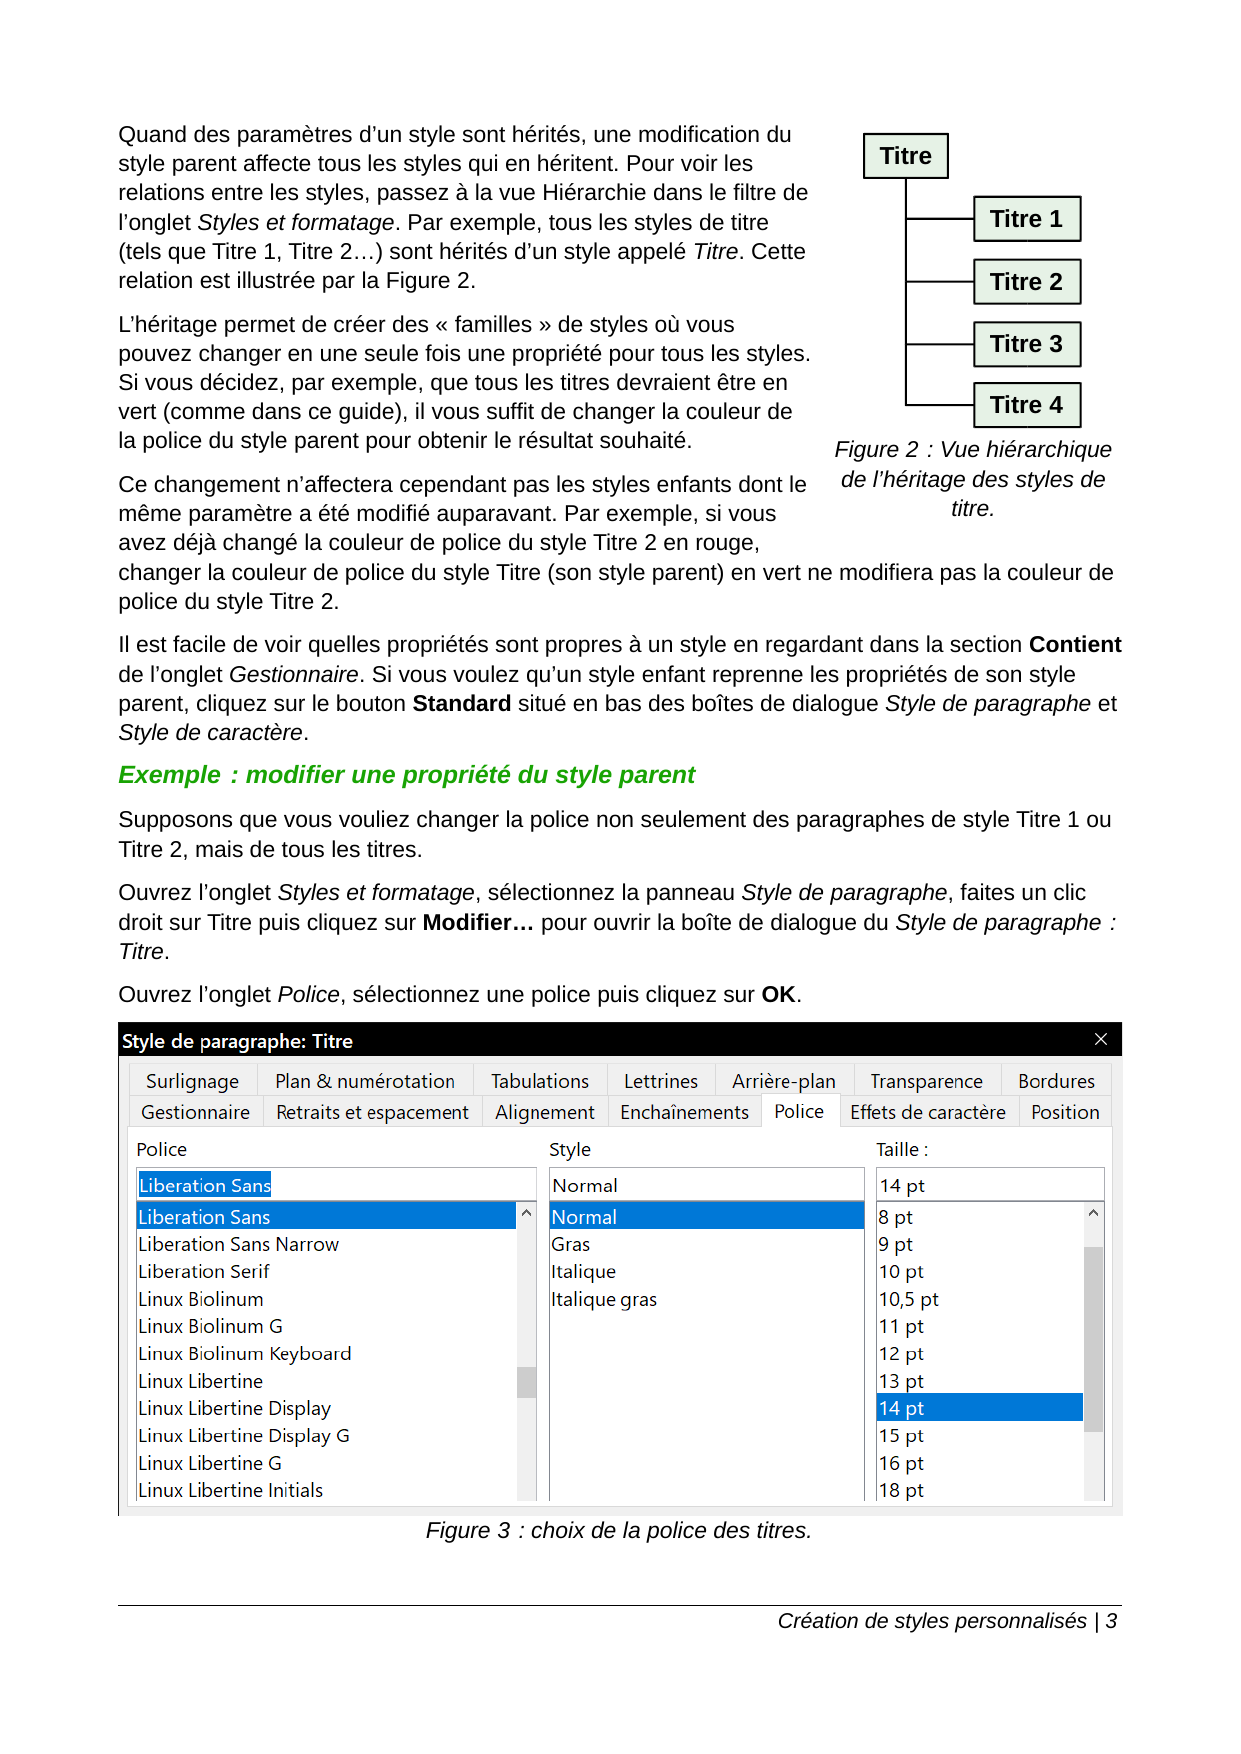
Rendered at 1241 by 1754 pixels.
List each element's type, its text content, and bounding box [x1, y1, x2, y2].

text Figure 3 : choix de la police des titres. [118, 1516, 1122, 1545]
text Ouvrez l’onglet Styles et formatage, sélectionnez la panneau Style de paragraphe, faites un clic droit sur Titre puis cliquez sur Modifier… pour ouvrir la boîte de dialogue du Style de paragraphe : Titre. [118, 876, 1122, 964]
text Ouvrez l’onglet Police, sélectionnez une police puis cliquez sur OK. [118, 978, 1122, 1008]
text Il est facile de voir quelles propriétés sont propres à un style en regardant dans la section Contient de l’onglet Gestionnaire. Si vous voulez qu’un style enfant reprenne les propriétés de son style parent, cliquez sur le bouton Standard situé en bas des boîtes de dialogue Style de paragraphe et Style de caractère. [118, 628, 1122, 745]
text Supposons que vous vouliez changer la police non seulement des paragraphes de style Titre 1 ou Titre 2, mais de tous les titres. [118, 803, 1122, 862]
text Quand des paramètres d’un style sont hérités, une modification du style parent affecte tous les styles qui en héritent. Pour voir les relations entre les styles, passez à la vue Hiérarchie dans le filtre de l’onglet Styles et formatage. Par exemple, tous les styles de titre (tels que Titre 1, Titre 2…) sont hérités d’un style appelé Titre. Cette relation est illustrée par la Figure 2. [118, 118, 1122, 434]
text Figure 2 : Vue hiérarchique de l’héritage des styles de titre. [827, 434, 1122, 522]
text Ce changement n’affectera cependant pas les styles enfants dont le même paramètre a été modifié auparavant. Par exemple, si vous avez déjà changé la couleur de police du style Titre 2 en rouge, changer la couleur de police du style Titre (son style parent) en vert ne modifiera pas la couleur de police du style Titre 2. [118, 468, 1122, 614]
picture [118, 1022, 1123, 1516]
text L’héritage permet de créer des « familles » de styles où vous pouvez changer en une seule fois une propriété pour tous les styles. Si vous décidez, par exemple, que tous les titres devraient être en vert (comme dans ce guide), il vous suffit de changer la couleur de la police du style parent pour obtenir le résultat souhaité. [118, 308, 827, 453]
subtitle Exemple : modifier une propriété du style parent [118, 760, 1122, 789]
